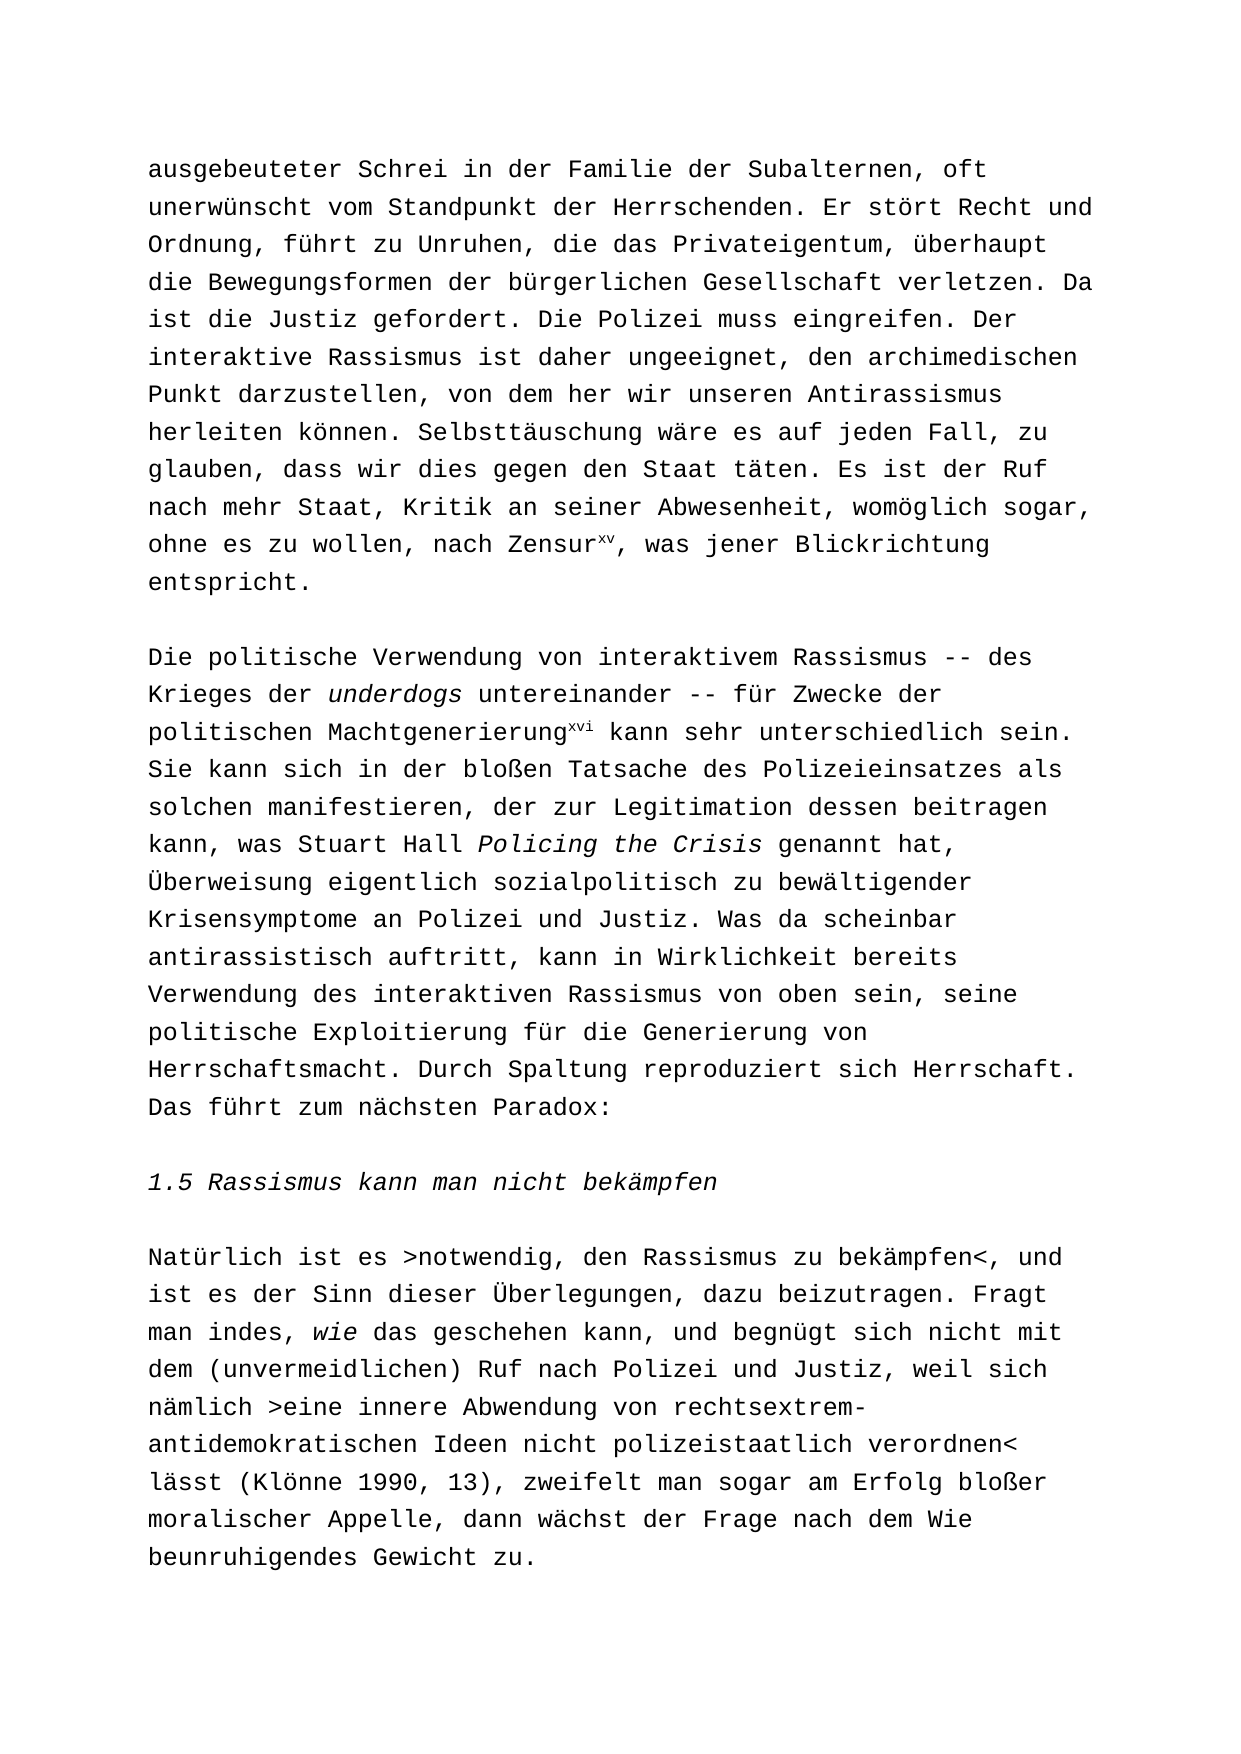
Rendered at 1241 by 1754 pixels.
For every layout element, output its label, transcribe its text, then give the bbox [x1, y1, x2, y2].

text 1.5 Rassismus kann man nicht bekämpfen [148, 1160, 1093, 1198]
text Natürlich ist es >notwendig, den Rassismus zu bekämpfen<, und ist es der Sinn dieser Überlegungen, dazu beizutragen. Fragt man indes, wie das geschehen kann, und begnügt sich nicht mit dem (unvermeidlichen) Ruf nach Polizei und Justiz, weil sich nämlich >eine innere Abwendung von rechtsextrem-antidemokratischen Ideen nicht polizeistaatlich verordnen< lässt (Klönne 1990, 13), zweifelt man sogar am Erfolg bloßer moralischer Appelle, dann wächst der Frage nach dem Wie beunruhigendes Gewicht zu. [148, 1235, 1093, 1573]
text Die politische Verwendung von interaktivem Rassismus -- des Krieges der underdogs untereinander -- für Zwecke der politischen Machtgenerierung kann sehr unterschiedlich sein. Sie kann sich in der bloßen Tatsache des Polizeieinsatzes als solchen manifestieren, der zur Legitimation dessen beitragen kann, was Stuart Hall Policing the Crisis genannt hat, Überweisung eigentlich sozialpolitisch zu bewältigender Krisensymptome an Polizei und Justiz. Was da scheinbar antirassistisch auftritt, kann in Wirklichkeit bereits Verwendung des interaktiven Rassismus von oben sein, seine politische Exploitierung für die Generierung von Herrschaftsmacht. Durch Spaltung reproduziert sich Herrschaft. Das führt zum nächsten Paradox: [148, 635, 1093, 1123]
text ausgebeuteter Schrei in der Familie der Subalternen, oft unerwünscht vom Standpunkt der Herrschenden. Er stört Recht und Ordnung, führt zu Unruhen, die das Privateigentum, überhaupt die Bewegungsformen der bürgerlichen Gesellschaft verletzen. Da ist die Justiz gefordert. Die Polizei muss eingreifen. Der interaktive Rassismus ist daher ungeeignet, den archimedischen Punkt darzustellen, von dem her wir unseren Antirassismus herleiten können. Selbsttäuschung wäre es auf jeden Fall, zu glauben, dass wir dies gegen den Staat täten. Es ist der Ruf nach mehr Staat, Kritik an seiner Abwesenheit, womöglich sogar, ohne es zu wollen, nach Zensur, was jener Blickrichtung entspricht. [148, 148, 1093, 598]
